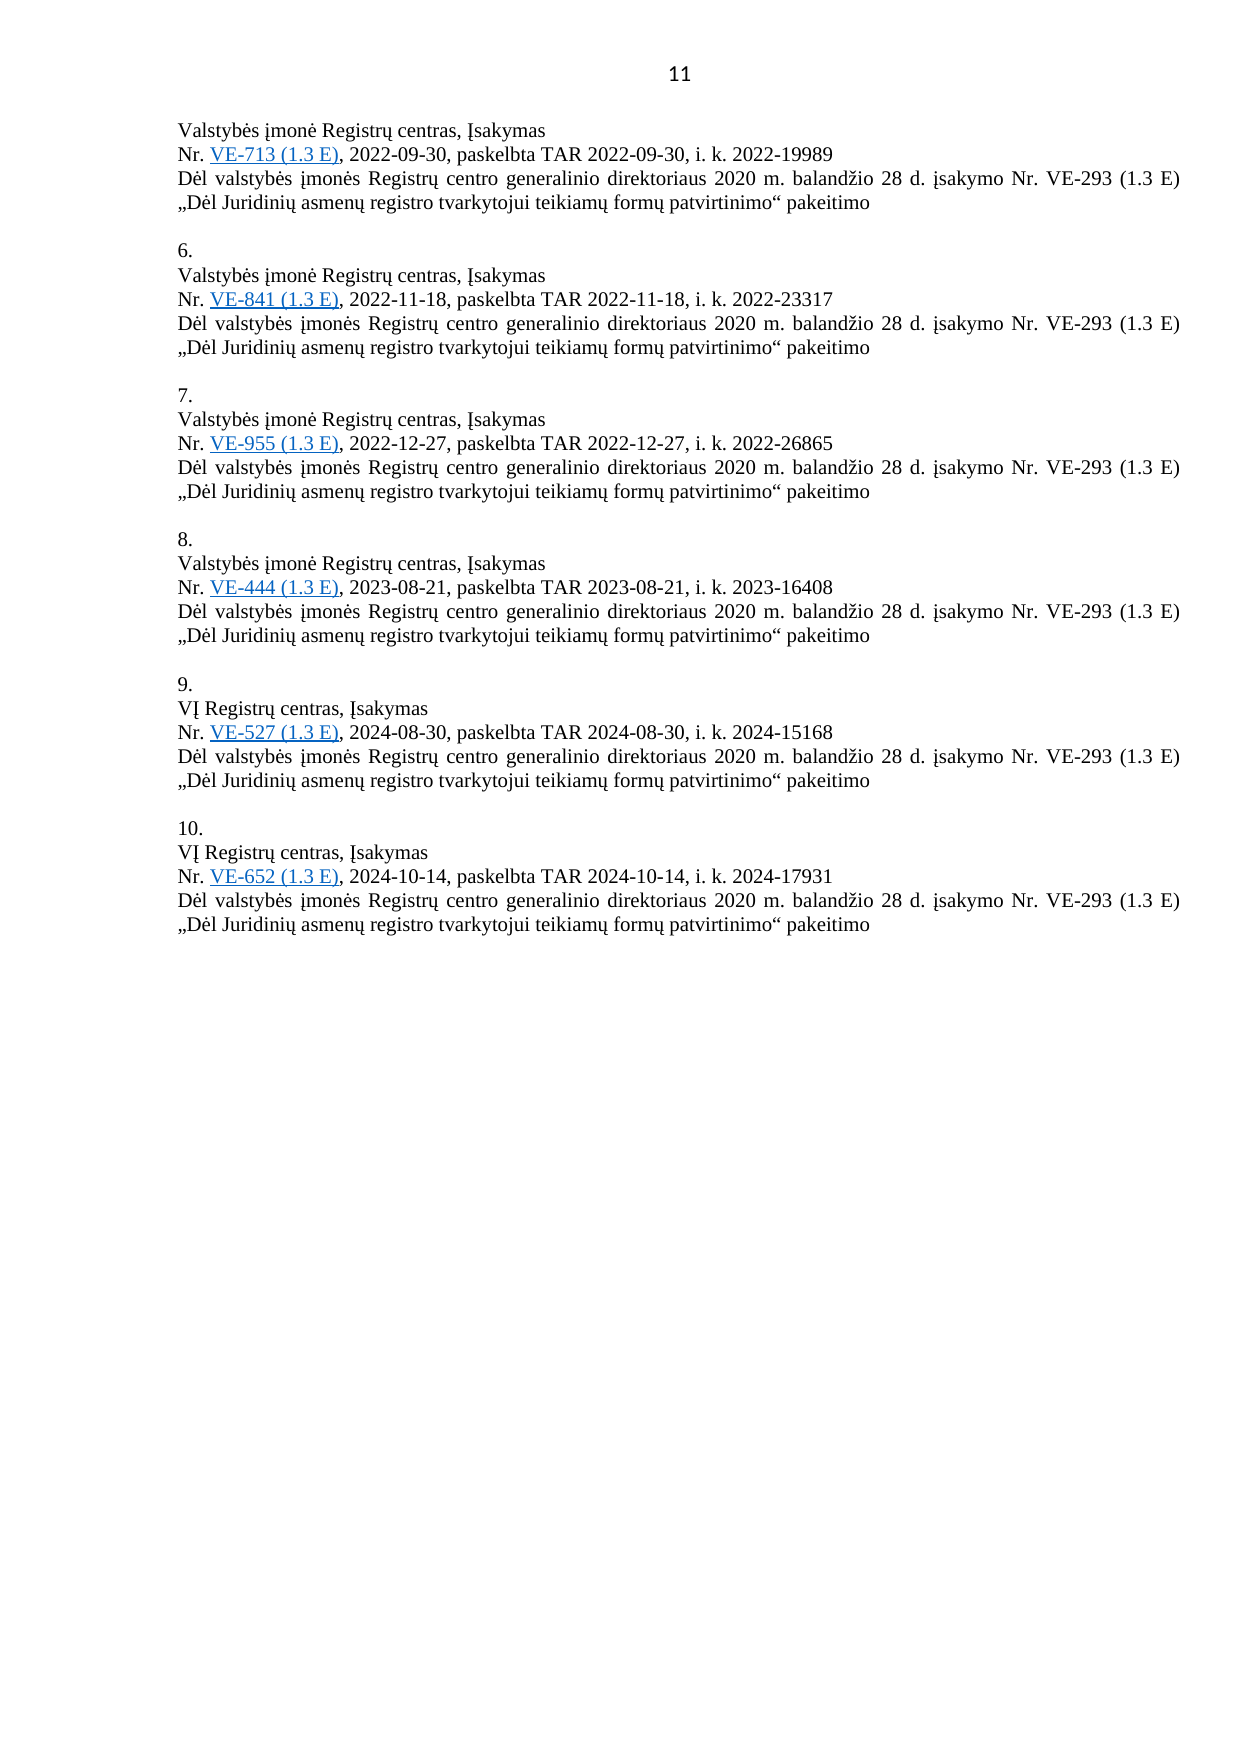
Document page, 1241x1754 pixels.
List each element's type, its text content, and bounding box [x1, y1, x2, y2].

text VĮ Registrų centras, Įsakymas [177, 840, 1181, 864]
text Dėl valstybės įmonės Registrų centro generalinio direktoriaus 2020 m. balandžio 28 d. įsakymo Nr. VE-293 (1.3 E) „Dėl Juridinių asmenų registro tvarkytojui teikiamų formų patvirtinimo“ pakeitimo [177, 888, 1181, 936]
text 10. [177, 816, 1181, 840]
text VĮ Registrų centras, Įsakymas [177, 696, 1181, 720]
text Dėl valstybės įmonės Registrų centro generalinio direktoriaus 2020 m. balandžio 28 d. įsakymo Nr. VE-293 (1.3 E) „Dėl Juridinių asmenų registro tvarkytojui teikiamų formų patvirtinimo“ pakeitimo [177, 455, 1181, 503]
text Nr. VE-713 (1.3 E), 2022-09-30, paskelbta TAR 2022-09-30, i. k. 2022-19989 [177, 142, 1181, 166]
text Nr. VE-652 (1.3 E), 2024-10-14, paskelbta TAR 2024-10-14, i. k. 2024-17931 [177, 864, 1181, 888]
text Valstybės įmonė Registrų centras, Įsakymas [177, 551, 1181, 575]
text Nr. VE-527 (1.3 E), 2024-08-30, paskelbta TAR 2024-08-30, i. k. 2024-15168 [177, 720, 1181, 744]
text 9. [177, 672, 1181, 696]
text Nr. VE-841 (1.3 E), 2022-11-18, paskelbta TAR 2022-11-18, i. k. 2022-23317 [177, 287, 1181, 311]
text Valstybės įmonė Registrų centras, Įsakymas [177, 407, 1181, 431]
text Dėl valstybės įmonės Registrų centro generalinio direktoriaus 2020 m. balandžio 28 d. įsakymo Nr. VE-293 (1.3 E) „Dėl Juridinių asmenų registro tvarkytojui teikiamų formų patvirtinimo“ pakeitimo [177, 744, 1181, 792]
text Dėl valstybės įmonės Registrų centro generalinio direktoriaus 2020 m. balandžio 28 d. įsakymo Nr. VE-293 (1.3 E) „Dėl Juridinių asmenų registro tvarkytojui teikiamų formų patvirtinimo“ pakeitimo [177, 166, 1181, 214]
text 8. [177, 527, 1181, 551]
text 6. [177, 238, 1181, 262]
text Valstybės įmonė Registrų centras, Įsakymas [177, 262, 1181, 287]
text Nr. VE-444 (1.3 E), 2023-08-21, paskelbta TAR 2023-08-21, i. k. 2023-16408 [177, 575, 1181, 599]
text Dėl valstybės įmonės Registrų centro generalinio direktoriaus 2020 m. balandžio 28 d. įsakymo Nr. VE-293 (1.3 E) „Dėl Juridinių asmenų registro tvarkytojui teikiamų formų patvirtinimo“ pakeitimo [177, 311, 1181, 359]
text 7. [177, 383, 1181, 407]
text Nr. VE-955 (1.3 E), 2022-12-27, paskelbta TAR 2022-12-27, i. k. 2022-26865 [177, 431, 1181, 455]
text Dėl valstybės įmonės Registrų centro generalinio direktoriaus 2020 m. balandžio 28 d. įsakymo Nr. VE-293 (1.3 E) „Dėl Juridinių asmenų registro tvarkytojui teikiamų formų patvirtinimo“ pakeitimo [177, 599, 1181, 647]
text Valstybės įmonė Registrų centras, Įsakymas [177, 118, 1181, 142]
